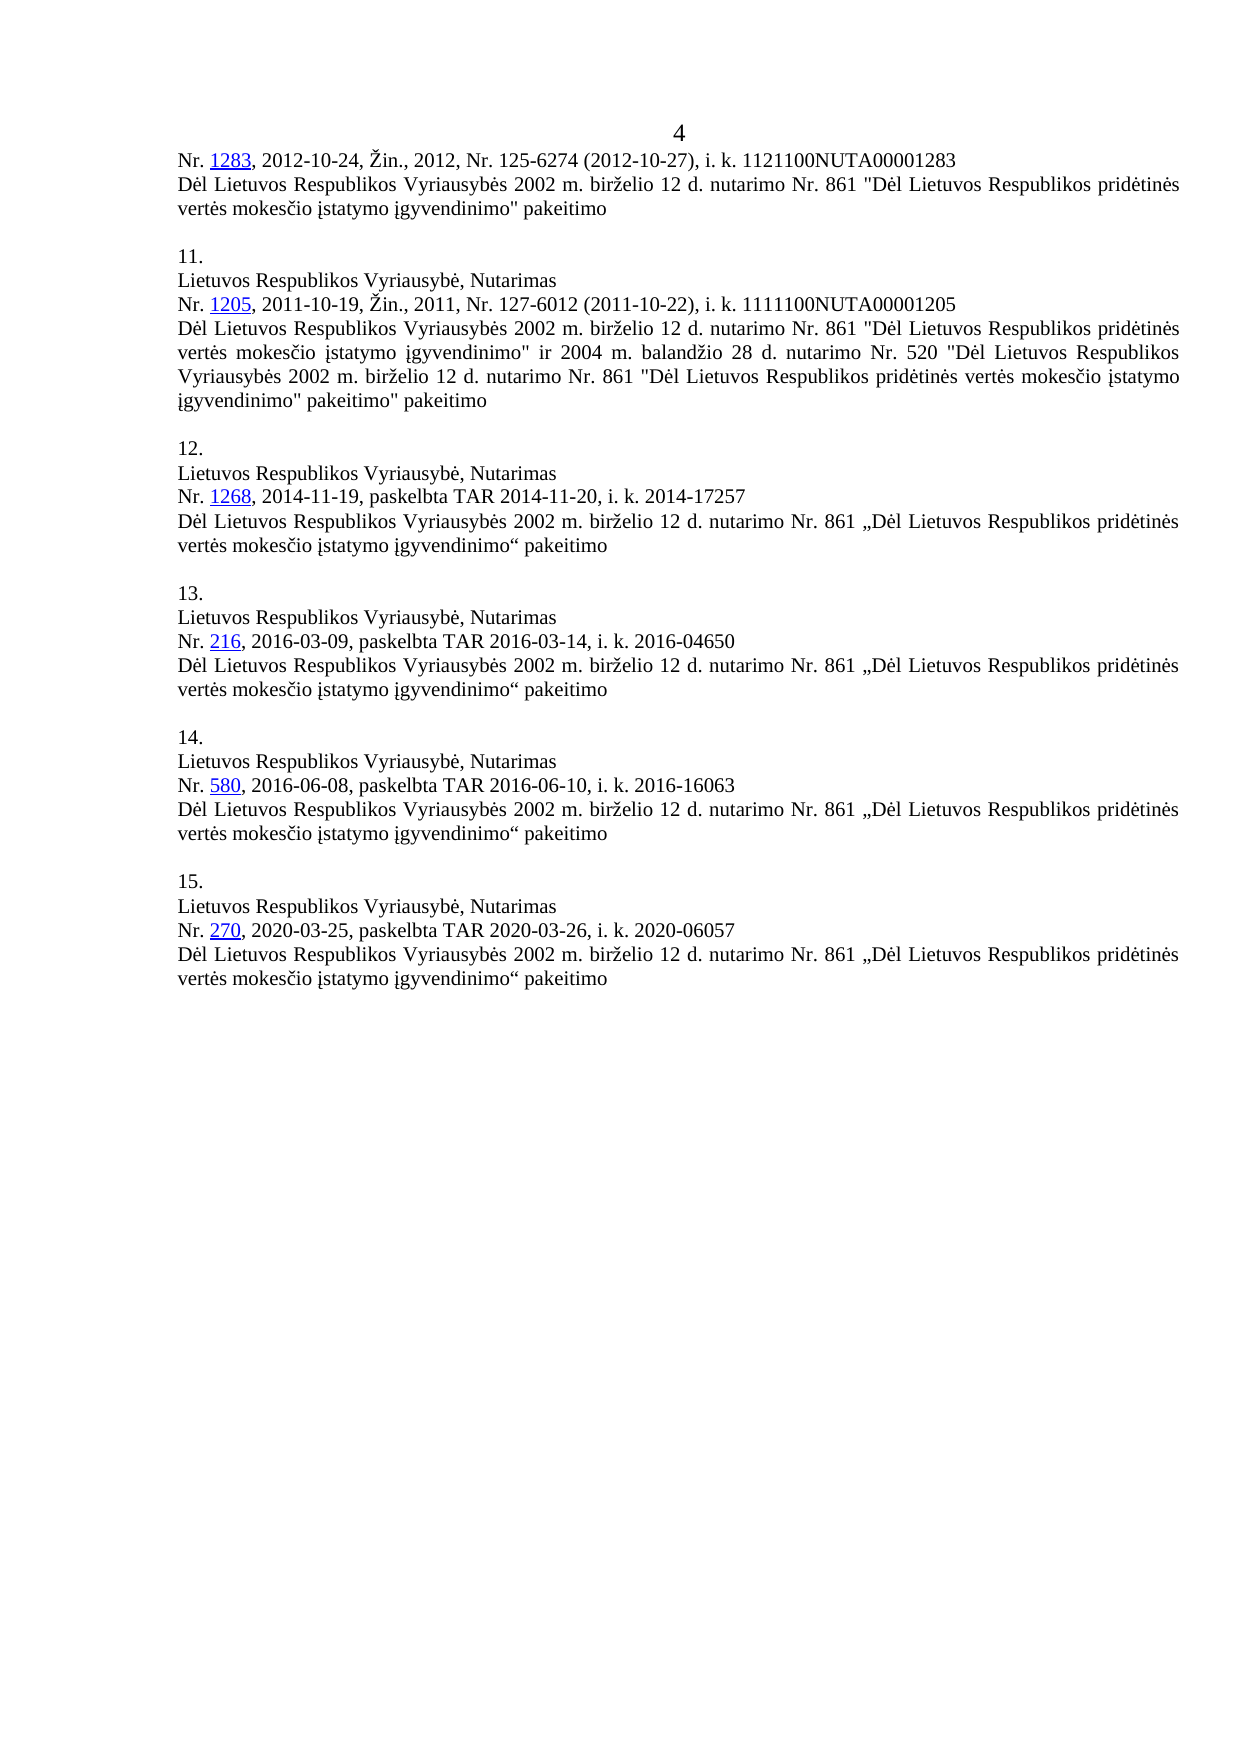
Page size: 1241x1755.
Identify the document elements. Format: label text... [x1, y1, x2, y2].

text Lietuvos Respublikos Vyriausybė, Nutarimas [177, 749, 1181, 773]
text Lietuvos Respublikos Vyriausybė, Nutarimas [177, 268, 1181, 292]
text Lietuvos Respublikos Vyriausybė, Nutarimas [177, 605, 1181, 629]
text 15. [177, 869, 1181, 893]
text 14. [177, 725, 1181, 749]
text 11. [177, 244, 1181, 268]
text Dėl Lietuvos Respublikos Vyriausybės 2002 m. birželio 12 d. nutarimo Nr. 861 „Dėl Lietuvos Respublikos pridėtinės vertės mokesčio įstatymo įgyvendinimo“ pakeitimo [177, 797, 1181, 845]
text Lietuvos Respublikos Vyriausybė, Nutarimas [177, 460, 1181, 484]
text Dėl Lietuvos Respublikos Vyriausybės 2002 m. birželio 12 d. nutarimo Nr. 861 "Dėl Lietuvos Respublikos pridėtinės vertės mokesčio įstatymo įgyvendinimo" ir 2004 m. balandžio 28 d. nutarimo Nr. 520 "Dėl Lietuvos Respublikos Vyriausybės 2002 m. birželio 12 d. nutarimo Nr. 861 "Dėl Lietuvos Respublikos pridėtinės vertės mokesčio įstatymo įgyvendinimo" pakeitimo" pakeitimo [177, 316, 1181, 412]
text Nr. 1283, 2012-10-24, Žin., 2012, Nr. 125-6274 (2012-10-27), i. k. 1121100NUTA00001283 [177, 148, 1181, 172]
text Dėl Lietuvos Respublikos Vyriausybės 2002 m. birželio 12 d. nutarimo Nr. 861 „Dėl Lietuvos Respublikos pridėtinės vertės mokesčio įstatymo įgyvendinimo“ pakeitimo [177, 508, 1181, 557]
text 12. [177, 436, 1181, 460]
text Dėl Lietuvos Respublikos Vyriausybės 2002 m. birželio 12 d. nutarimo Nr. 861 „Dėl Lietuvos Respublikos pridėtinės vertės mokesčio įstatymo įgyvendinimo“ pakeitimo [177, 653, 1181, 701]
text Nr. 580, 2016-06-08, paskelbta TAR 2016-06-10, i. k. 2016-16063 [177, 773, 1181, 797]
text Nr. 1268, 2014-11-19, paskelbta TAR 2014-11-20, i. k. 2014-17257 [177, 484, 1181, 508]
text Dėl Lietuvos Respublikos Vyriausybės 2002 m. birželio 12 d. nutarimo Nr. 861 „Dėl Lietuvos Respublikos pridėtinės vertės mokesčio įstatymo įgyvendinimo“ pakeitimo [177, 942, 1181, 990]
text Dėl Lietuvos Respublikos Vyriausybės 2002 m. birželio 12 d. nutarimo Nr. 861 "Dėl Lietuvos Respublikos pridėtinės vertės mokesčio įstatymo įgyvendinimo" pakeitimo [177, 172, 1181, 220]
text Nr. 216, 2016-03-09, paskelbta TAR 2016-03-14, i. k. 2016-04650 [177, 629, 1181, 653]
text Lietuvos Respublikos Vyriausybė, Nutarimas [177, 893, 1181, 918]
text Nr. 1205, 2011-10-19, Žin., 2011, Nr. 127-6012 (2011-10-22), i. k. 1111100NUTA00001205 [177, 292, 1181, 316]
text Nr. 270, 2020-03-25, paskelbta TAR 2020-03-26, i. k. 2020-06057 [177, 918, 1181, 942]
text 13. [177, 581, 1181, 605]
